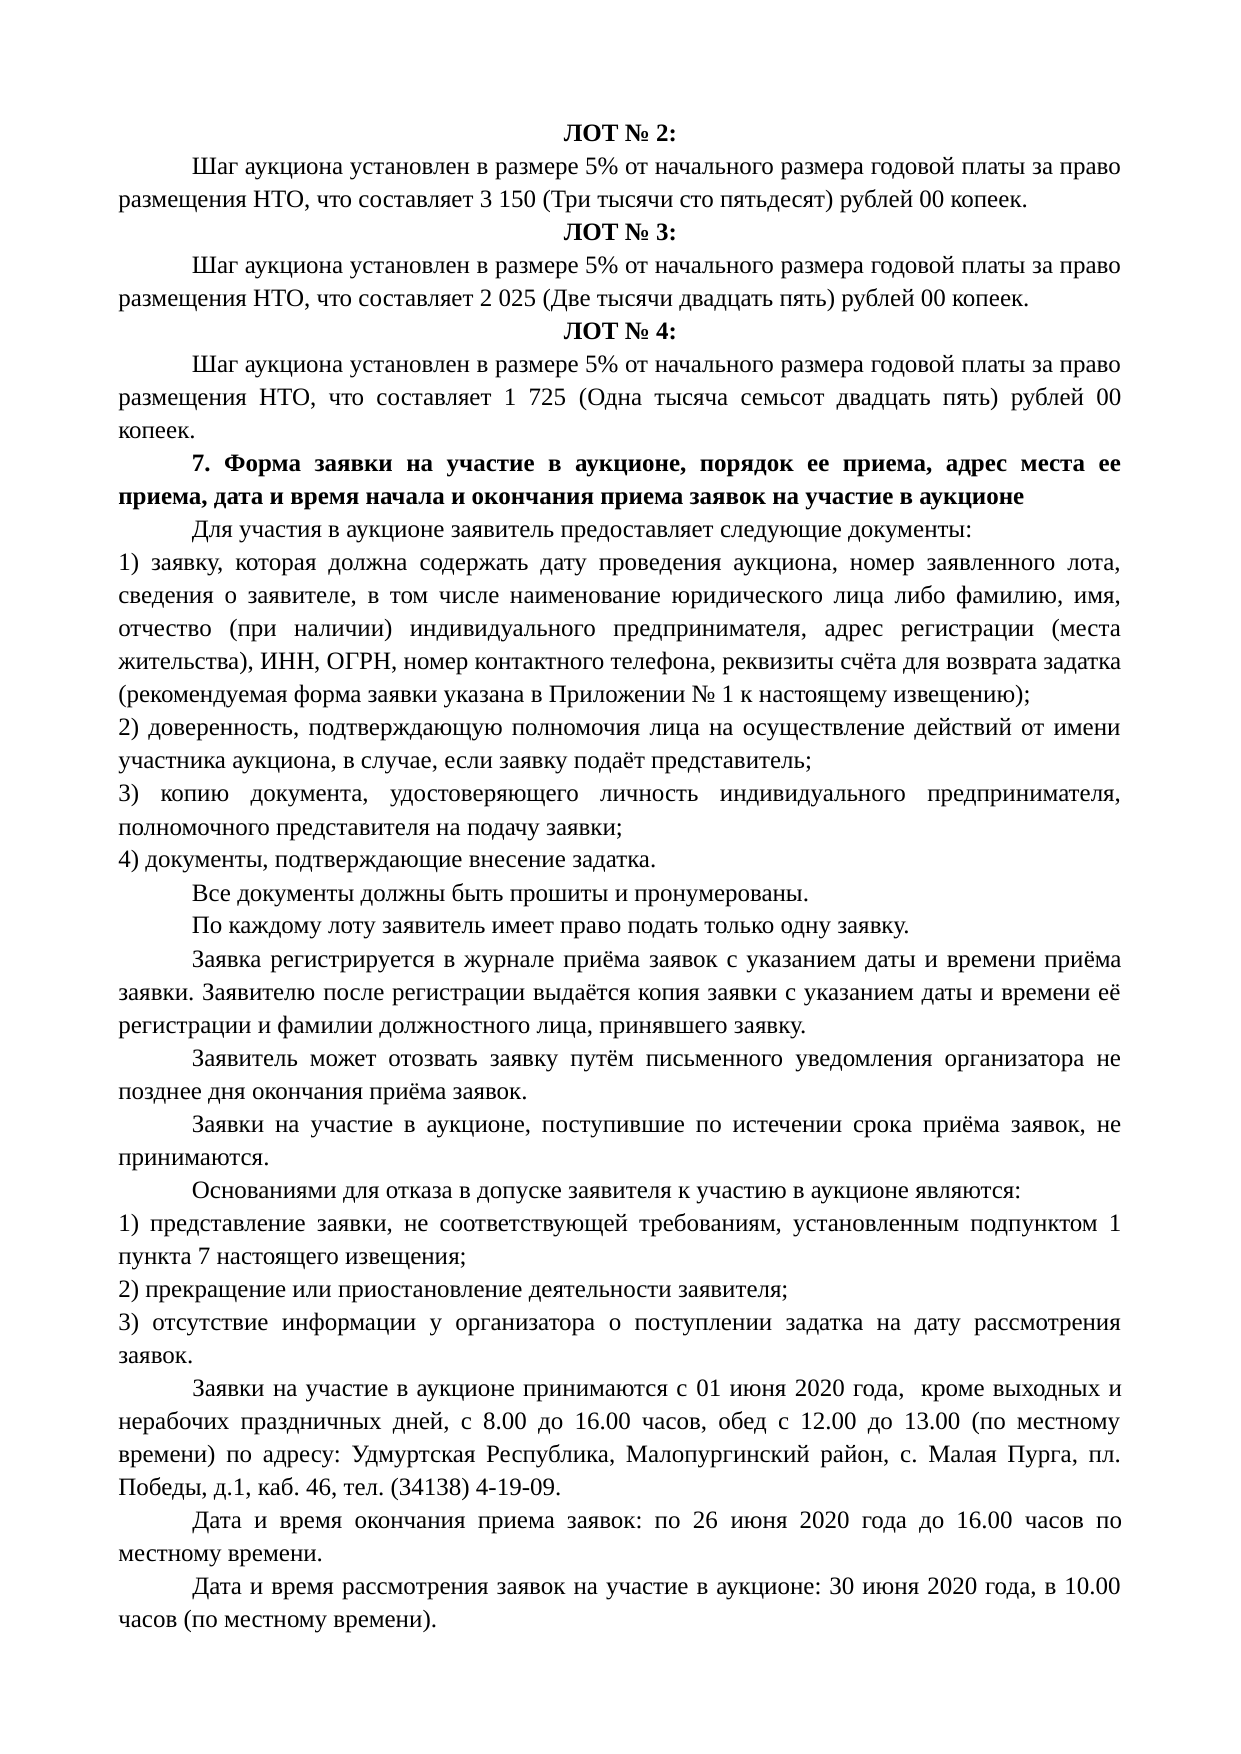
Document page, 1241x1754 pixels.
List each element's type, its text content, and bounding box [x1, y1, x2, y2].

text Шаг аукциона установлен в размере 5% от начального размера годовой платы за право размещения НТО, что составляет 1 725 (Одна тысяча семьсот двадцать пять) рублей 00 копеек. [118, 349, 1122, 444]
text ЛОТ № 3: [118, 217, 1122, 246]
text Заявки на участие в аукционе принимаются с 01 июня 2020 года, кроме выходных и нерабочих праздничных дней, с 8.00 до 16.00 часов, обед с 12.00 до 13.00 (по местному времени) по адресу: Удмуртская Республика, Малопургинский район, с. Малая Пурга, пл. Победы, д.1, каб. 46, тел. (34138) 4-19-09. [118, 1373, 1122, 1501]
text По каждому лоту заявитель имеет право подать только одну заявку. [118, 911, 1122, 939]
text 3) отсутствие информации у организатора о поступлении задатка на дату рассмотрения заявок. [118, 1307, 1122, 1369]
text Для участия в аукционе заявитель предоставляет следующие документы: [118, 514, 1122, 543]
text Основаниями для отказа в допуске заявителя к участию в аукционе являются: [118, 1175, 1122, 1203]
text Дата и время окончания приема заявок: по 26 июня 2020 года до 16.00 часов по местному времени. [118, 1505, 1122, 1567]
text 2) доверенность, подтверждающую полномочия лица на осуществление действий от имени участника аукциона, в случае, если заявку подаёт представитель; [118, 712, 1122, 774]
text Заявитель может отозвать заявку путём письменного уведомления организатора не позднее дня окончания приёма заявок. [118, 1043, 1122, 1104]
text 7. Форма заявки на участие в аукционе, порядок ее приема, адрес места ее приема, дата и время начала и окончания приема заявок на участие в аукционе [118, 448, 1122, 510]
text Заявка регистрируется в журнале приёма заявок с указанием даты и времени приёма заявки. Заявителю после регистрации выдаётся копия заявки с указанием даты и времени её регистрации и фамилии должностного лица, принявшего заявку. [118, 944, 1122, 1038]
text Все документы должны быть прошиты и пронумерованы. [118, 878, 1122, 906]
text ЛОТ № 2: [118, 118, 1122, 147]
text 3) копию документа, удостоверяющего личность индивидуального предпринимателя, полномочного представителя на подачу заявки; [118, 778, 1122, 840]
text 2) прекращение или приостановление деятельности заявителя; [118, 1274, 1122, 1303]
text Шаг аукциона установлен в размере 5% от начального размера годовой платы за право размещения НТО, что составляет 2 025 (Две тысячи двадцать пять) рублей 00 копеек. [118, 250, 1122, 312]
text 1) заявку, которая должна содержать дату проведения аукциона, номер заявленного лота, сведения о заявителе, в том числе наименование юридического лица либо фамилию, имя, отчество (при наличии) индивидуального предпринимателя, адрес регистрации (места жительства), ИНН, ОГРН, номер контактного телефона, реквизиты счёта для возврата задатка (рекомендуемая форма заявки указана в Приложении № 1 к настоящему извещению); [118, 547, 1122, 708]
text Заявки на участие в аукционе, поступившие по истечении срока приёма заявок, не принимаются. [118, 1109, 1122, 1171]
text Дата и время рассмотрения заявок на участие в аукционе: 30 июня 2020 года, в 10.00 часов (по местному времени). [118, 1571, 1122, 1633]
text 1) представление заявки, не соответствующей требованиям, установленным подпунктом 1 пункта 7 настоящего извещения; [118, 1208, 1122, 1269]
text Шаг аукциона установлен в размере 5% от начального размера годовой платы за право размещения НТО, что составляет 3 150 (Три тысячи сто пятьдесят) рублей 00 копеек. [118, 151, 1122, 213]
text 4) документы, подтверждающие внесение задатка. [118, 844, 1122, 873]
text ЛОТ № 4: [118, 316, 1122, 345]
